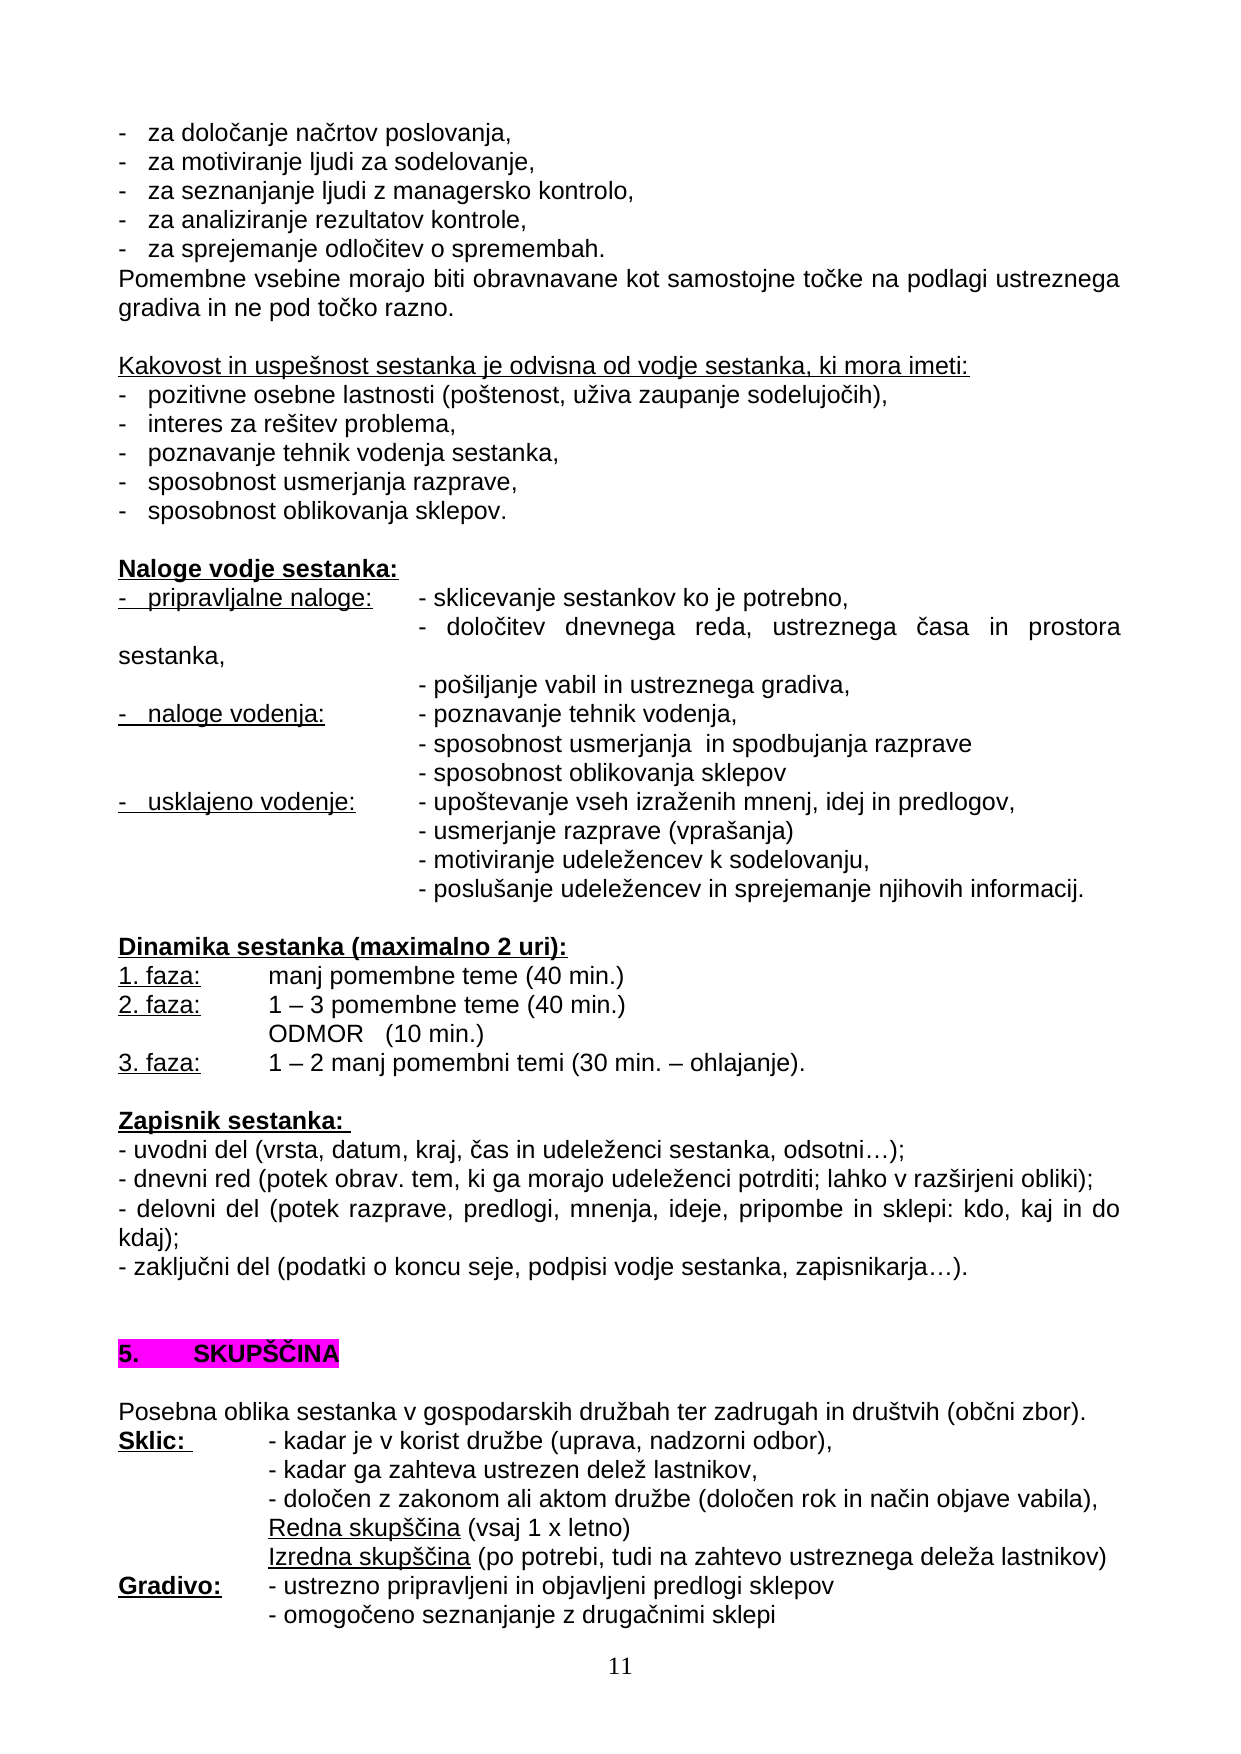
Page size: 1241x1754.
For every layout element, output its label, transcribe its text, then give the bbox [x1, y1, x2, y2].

text - usmerjanje razprave (vprašanja) [118, 816, 1122, 845]
text - usklajeno vodenje: - upoštevanje vseh izraženih mnenj, idej in predlogov, [118, 787, 1122, 816]
text - pozitivne osebne lastnosti (poštenost, uživa zaupanje sodelujočih), [118, 380, 1122, 409]
text - delovni del (potek razprave, predlogi, mnenja, ideje, pripombe in sklepi: kdo, kaj in do kdaj); [118, 1193, 1122, 1252]
text - omogočeno seznanjanje z drugačnimi sklepi [118, 1600, 1122, 1629]
text - za sprejemanje odločitev o spremembah. [118, 234, 1122, 263]
text - pošiljanje vabil in ustreznega gradiva, [118, 670, 1122, 699]
text - za motiviranje ljudi za sodelovanje, [118, 147, 1122, 176]
text - za seznanjanje ljudi z managersko kontrolo, [118, 176, 1122, 205]
text - naloge vodenja: - poznavanje tehnik vodenja, [118, 699, 1122, 728]
text Dinamika sestanka (maximalno 2 uri): [118, 932, 1122, 961]
text Sklic: - kadar je v korist družbe (uprava, nadzorni odbor), [118, 1426, 1122, 1455]
text - sposobnost usmerjanja razprave, [118, 467, 1122, 496]
text - sposobnost usmerjanja in spodbujanja razprave [118, 728, 1122, 757]
text 1. faza: manj pomembne teme (40 min.) [118, 961, 1122, 990]
text - določen z zakonom ali aktom družbe (določen rok in način objave vabila), [193, 1484, 1122, 1513]
text Zapisnik sestanka: [118, 1106, 1122, 1135]
text - pripravljalne naloge: - sklicevanje sestankov ko je potrebno, [118, 583, 1122, 612]
text 2. faza: 1 – 3 pomembne teme (40 min.) [118, 990, 1122, 1019]
text Pomembne vsebine morajo biti obravnavane kot samostojne točke na podlagi ustreznega gradiva in ne pod točko razno. [118, 263, 1122, 322]
text ODMOR (10 min.) [193, 1019, 1122, 1048]
text 3. faza: 1 – 2 manj pomembni temi (30 min. – ohlajanje). [118, 1048, 1122, 1077]
text - poslušanje udeležencev in sprejemanje njihovih informacij. [118, 874, 1122, 903]
text - dnevni red (potek obrav. tem, ki ga morajo udeleženci potrditi; lahko v razširjeni obliki); [118, 1164, 1122, 1193]
text - sposobnost oblikovanja sklepov [118, 757, 1122, 787]
text 5. SKUPŠČINA [118, 1339, 1122, 1368]
text - interes za rešitev problema, [118, 409, 1122, 438]
text Posebna oblika sestanka v gospodarskih družbah ter zadrugah in društvih (občni zbor). [118, 1397, 1122, 1426]
text - za analiziranje rezultatov kontrole, [118, 205, 1122, 234]
text Redna skupščina (vsaj 1 x letno) [193, 1513, 1122, 1542]
text - motiviranje udeležencev k sodelovanju, [118, 845, 1122, 874]
text - kadar ga zahteva ustrezen delež lastnikov, [193, 1455, 1122, 1484]
text Kakovost in uspešnost sestanka je odvisna od vodje sestanka, ki mora imeti: [118, 351, 1122, 380]
text Gradivo: - ustrezno pripravljeni in objavljeni predlogi sklepov [118, 1571, 1122, 1600]
text - za določanje načrtov poslovanja, [118, 118, 1122, 147]
text - uvodni del (vrsta, datum, kraj, čas in udeleženci sestanka, odsotni…); [118, 1135, 1122, 1164]
text Naloge vodje sestanka: [118, 554, 1122, 583]
text - poznavanje tehnik vodenja sestanka, [118, 438, 1122, 467]
text - določitev dnevnega reda, ustreznega časa in prostora sestanka, [118, 612, 1122, 670]
text Izredna skupščina (po potrebi, tudi na zahtevo ustreznega deleža lastnikov) [193, 1542, 1122, 1571]
text - zaključni del (podatki o koncu seje, podpisi vodje sestanka, zapisnikarja…). [118, 1252, 1122, 1281]
text - sposobnost oblikovanja sklepov. [118, 496, 1122, 525]
